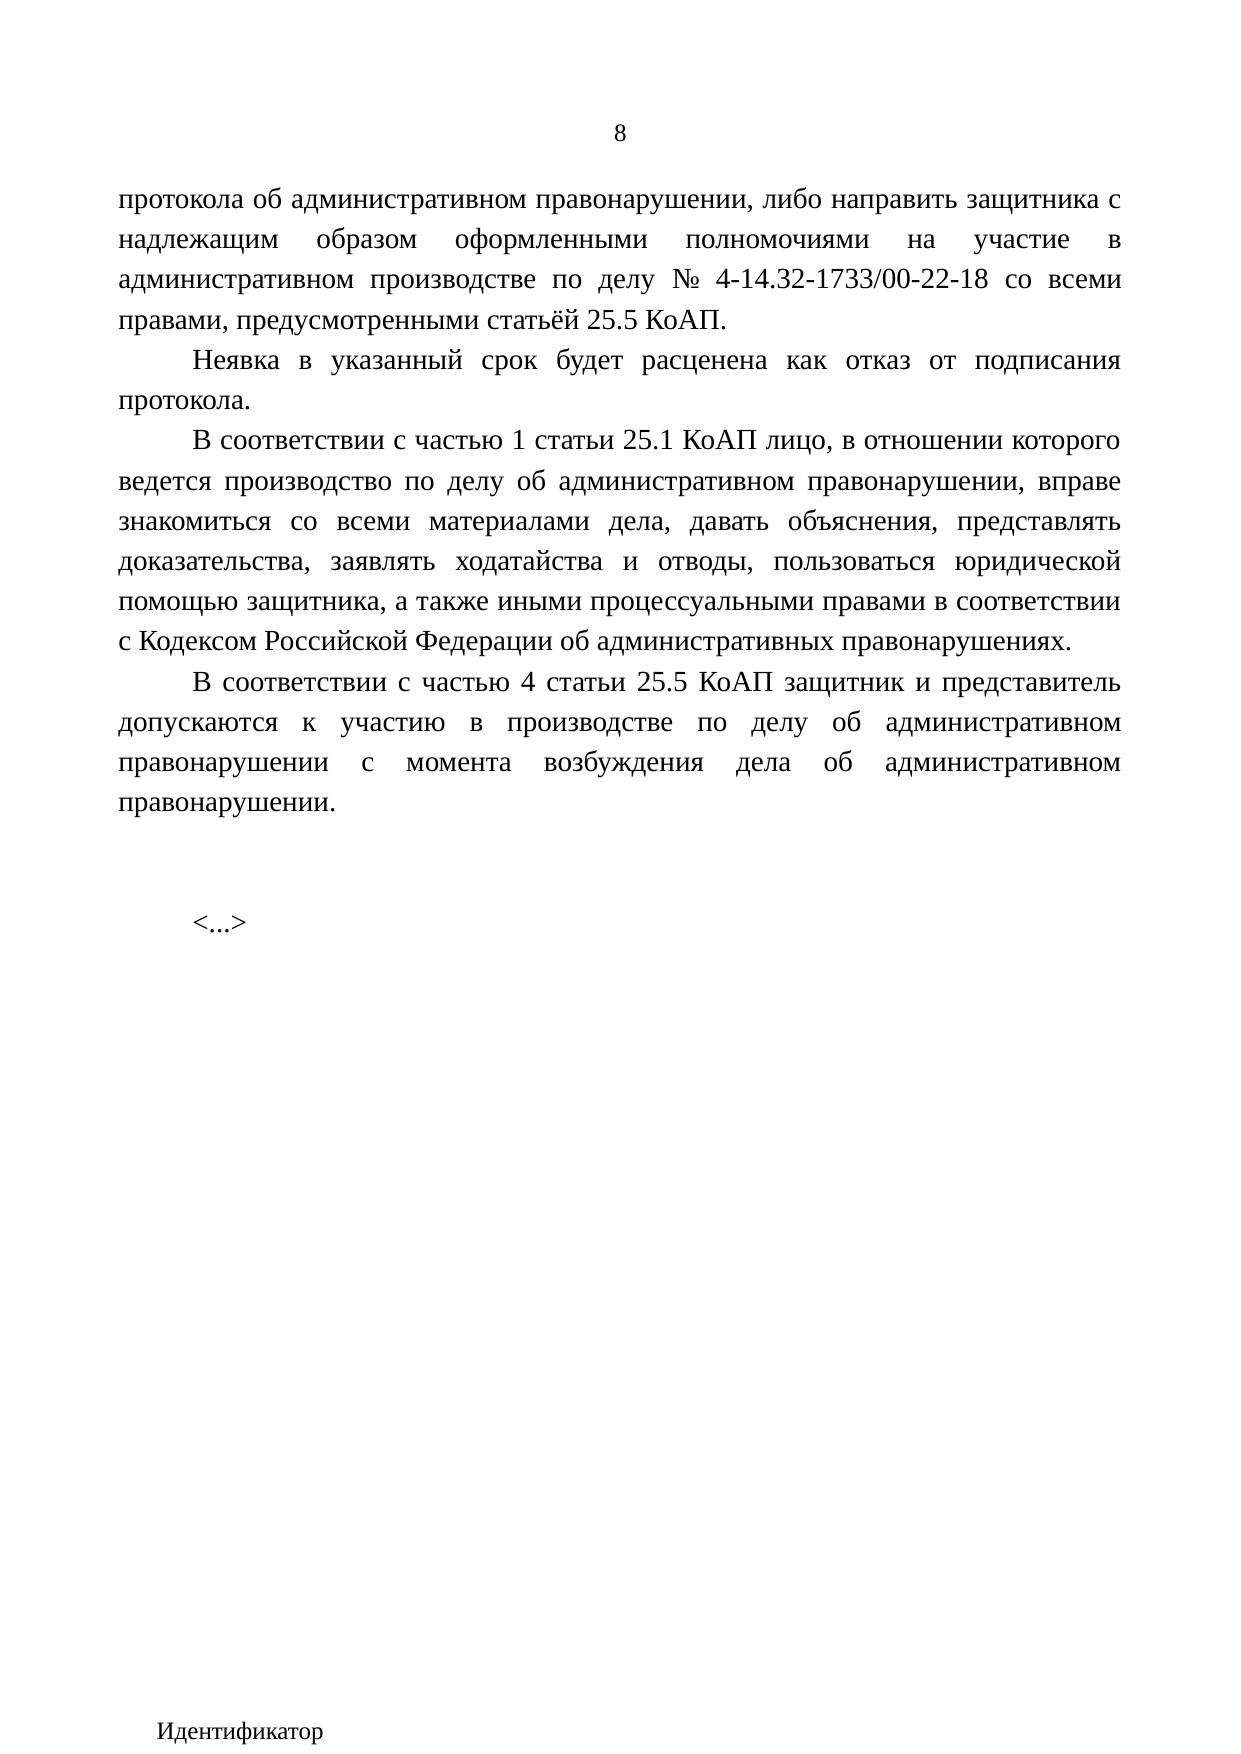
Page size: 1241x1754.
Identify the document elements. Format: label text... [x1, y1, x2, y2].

text В соответствии с частью 4 статьи 25.5 КоАП защитник и представитель допускаются к участию в производстве по делу об административном правонарушении с момента возбуждения дела об административном правонарушении. [118, 659, 1122, 820]
text Неявка в указанный срок будет расценена как отказ от подписания протокола. [118, 337, 1122, 418]
text В соответствии с частью 1 статьи 25.1 КоАП лицо, в отношении которого ведется производство по делу об административном правонарушении, вправе знакомиться со всеми материалами дела, давать объяснения, представлять доказательства, заявлять ходатайства и отводы, пользоваться юридической помощью защитника, а также иными процессуальными правами в соответствии с Кодексом Российской Федерации об административных правонарушениях. [118, 418, 1122, 659]
text <...> [118, 900, 1122, 940]
text протокола об административном правонарушении, либо направить защитника с надлежащим образом оформленными полномочиями на участие в административном производстве по делу № 4-14.32-1733/00-22-18 со всеми правами, предусмотренными статьёй 25.5 КоАП. [118, 176, 1122, 337]
